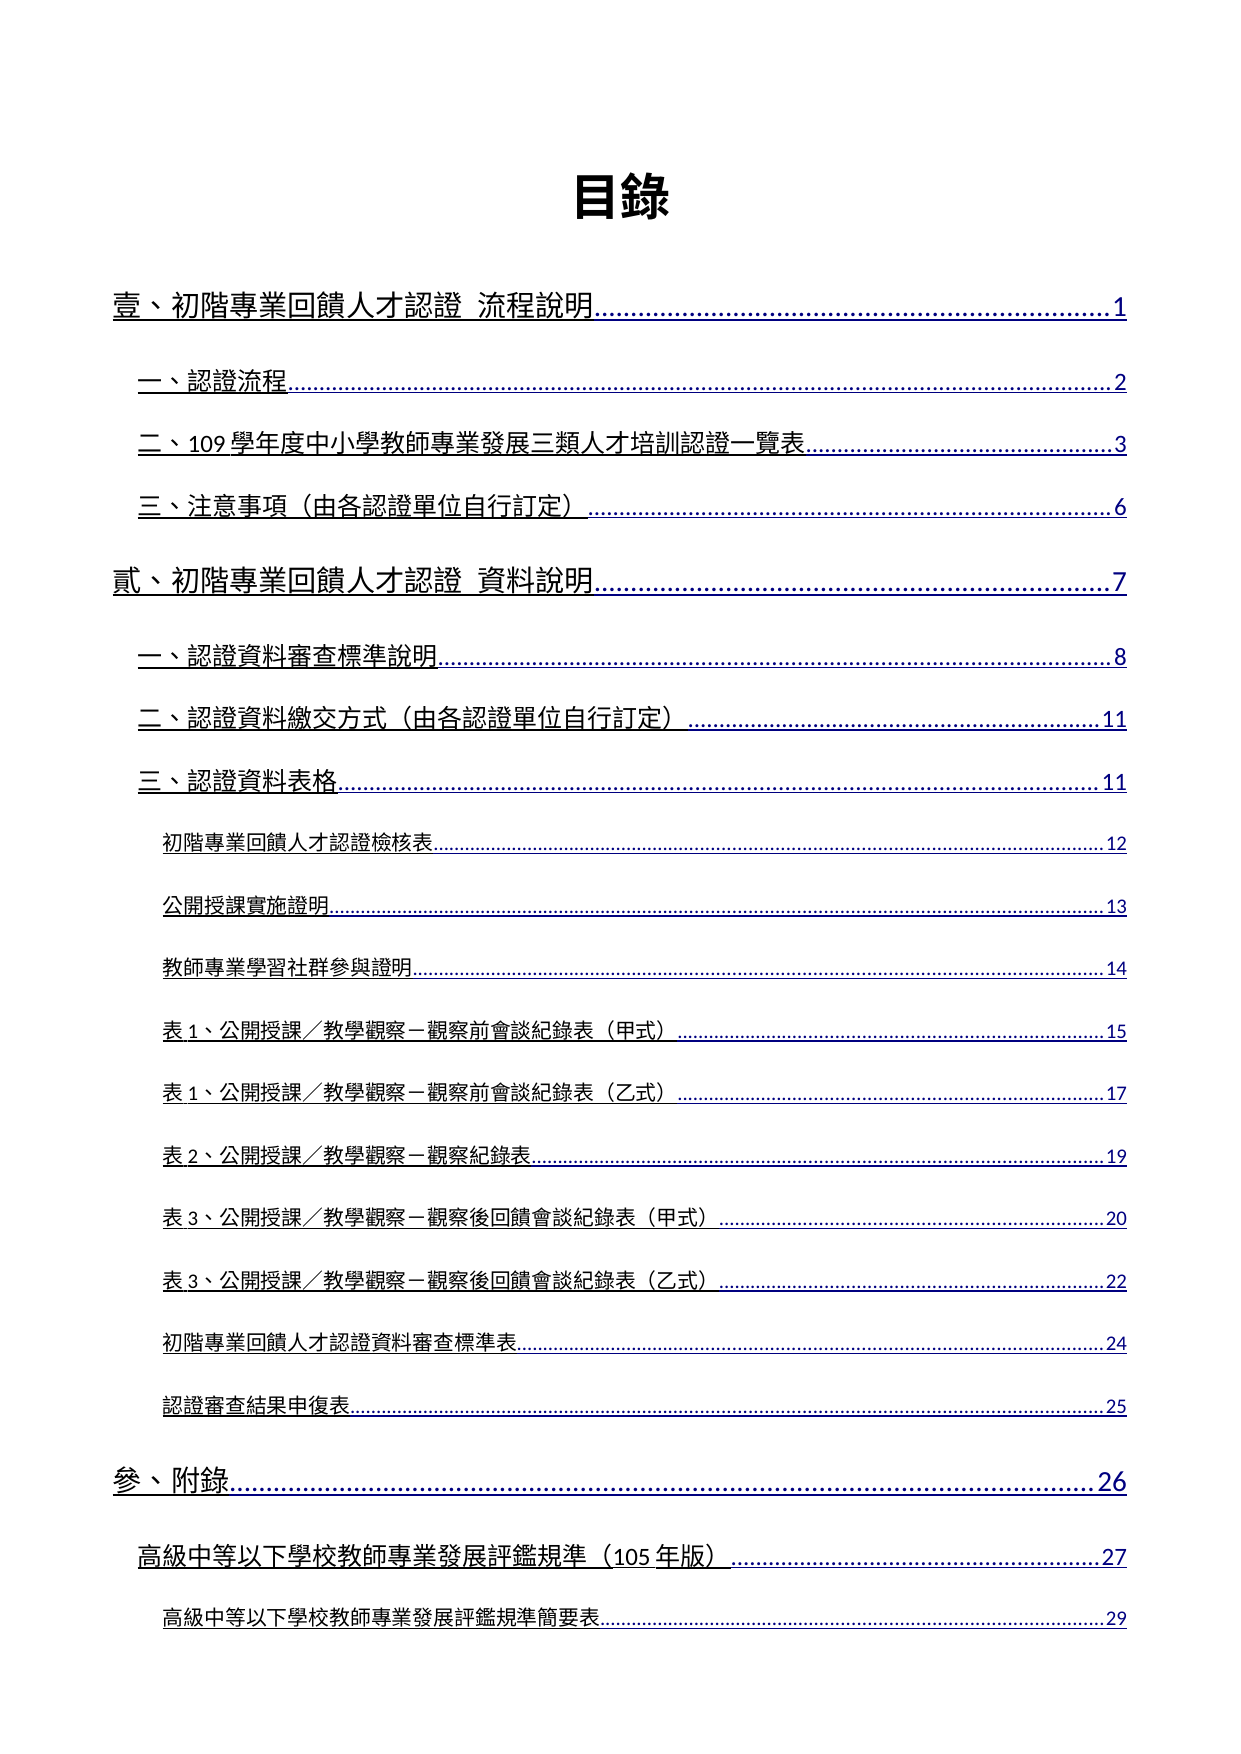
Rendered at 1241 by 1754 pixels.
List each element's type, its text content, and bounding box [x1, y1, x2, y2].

text 三、注意事項（由各認證單位自行訂定） 6 [137, 462, 1128, 525]
text 壹、初階專業回饋人才認證 流程說明 1 [112, 262, 1128, 325]
text 表3、公開授課∕教學觀察－觀察後回饋會談紀錄表（甲式） 20 [162, 1175, 1128, 1237]
text 三、認證資料表格 11 [137, 737, 1128, 800]
text 目錄 [112, 121, 1128, 246]
text 公開授課實施證明 13 [162, 862, 1128, 925]
text 一、認證流程 2 [137, 337, 1128, 400]
text 二、認證資料繳交方式（由各認證單位自行訂定） 11 [137, 675, 1128, 737]
text 高級中等以下學校教師專業發展評鑑規準簡要表 29 [162, 1575, 1128, 1637]
text 參、附錄 26 [112, 1437, 1128, 1500]
text 初階專業回饋人才認證資料審查標準表 24 [162, 1300, 1128, 1362]
text 表3、公開授課∕教學觀察－觀察後回饋會談紀錄表（乙式） 22 [162, 1237, 1128, 1300]
text 貳、初階專業回饋人才認證 資料說明 7 [112, 537, 1128, 600]
text 表2、公開授課∕教學觀察－觀察紀錄表 19 [162, 1112, 1128, 1175]
text 教師專業學習社群參與證明 14 [162, 925, 1128, 987]
text 認證審查結果申復表 25 [162, 1362, 1128, 1425]
text 表1、公開授課∕教學觀察－觀察前會談紀錄表（甲式） 15 [162, 987, 1128, 1050]
text 表1、公開授課∕教學觀察－觀察前會談紀錄表（乙式） 17 [162, 1050, 1128, 1112]
text 二、109學年度中小學教師專業發展三類人才培訓認證一覽表 3 [137, 400, 1128, 462]
text 一、認證資料審查標準說明 8 [137, 612, 1128, 675]
text 初階專業回饋人才認證檢核表 12 [162, 800, 1128, 862]
text 高級中等以下學校教師專業發展評鑑規準（105年版） 27 [137, 1512, 1128, 1575]
